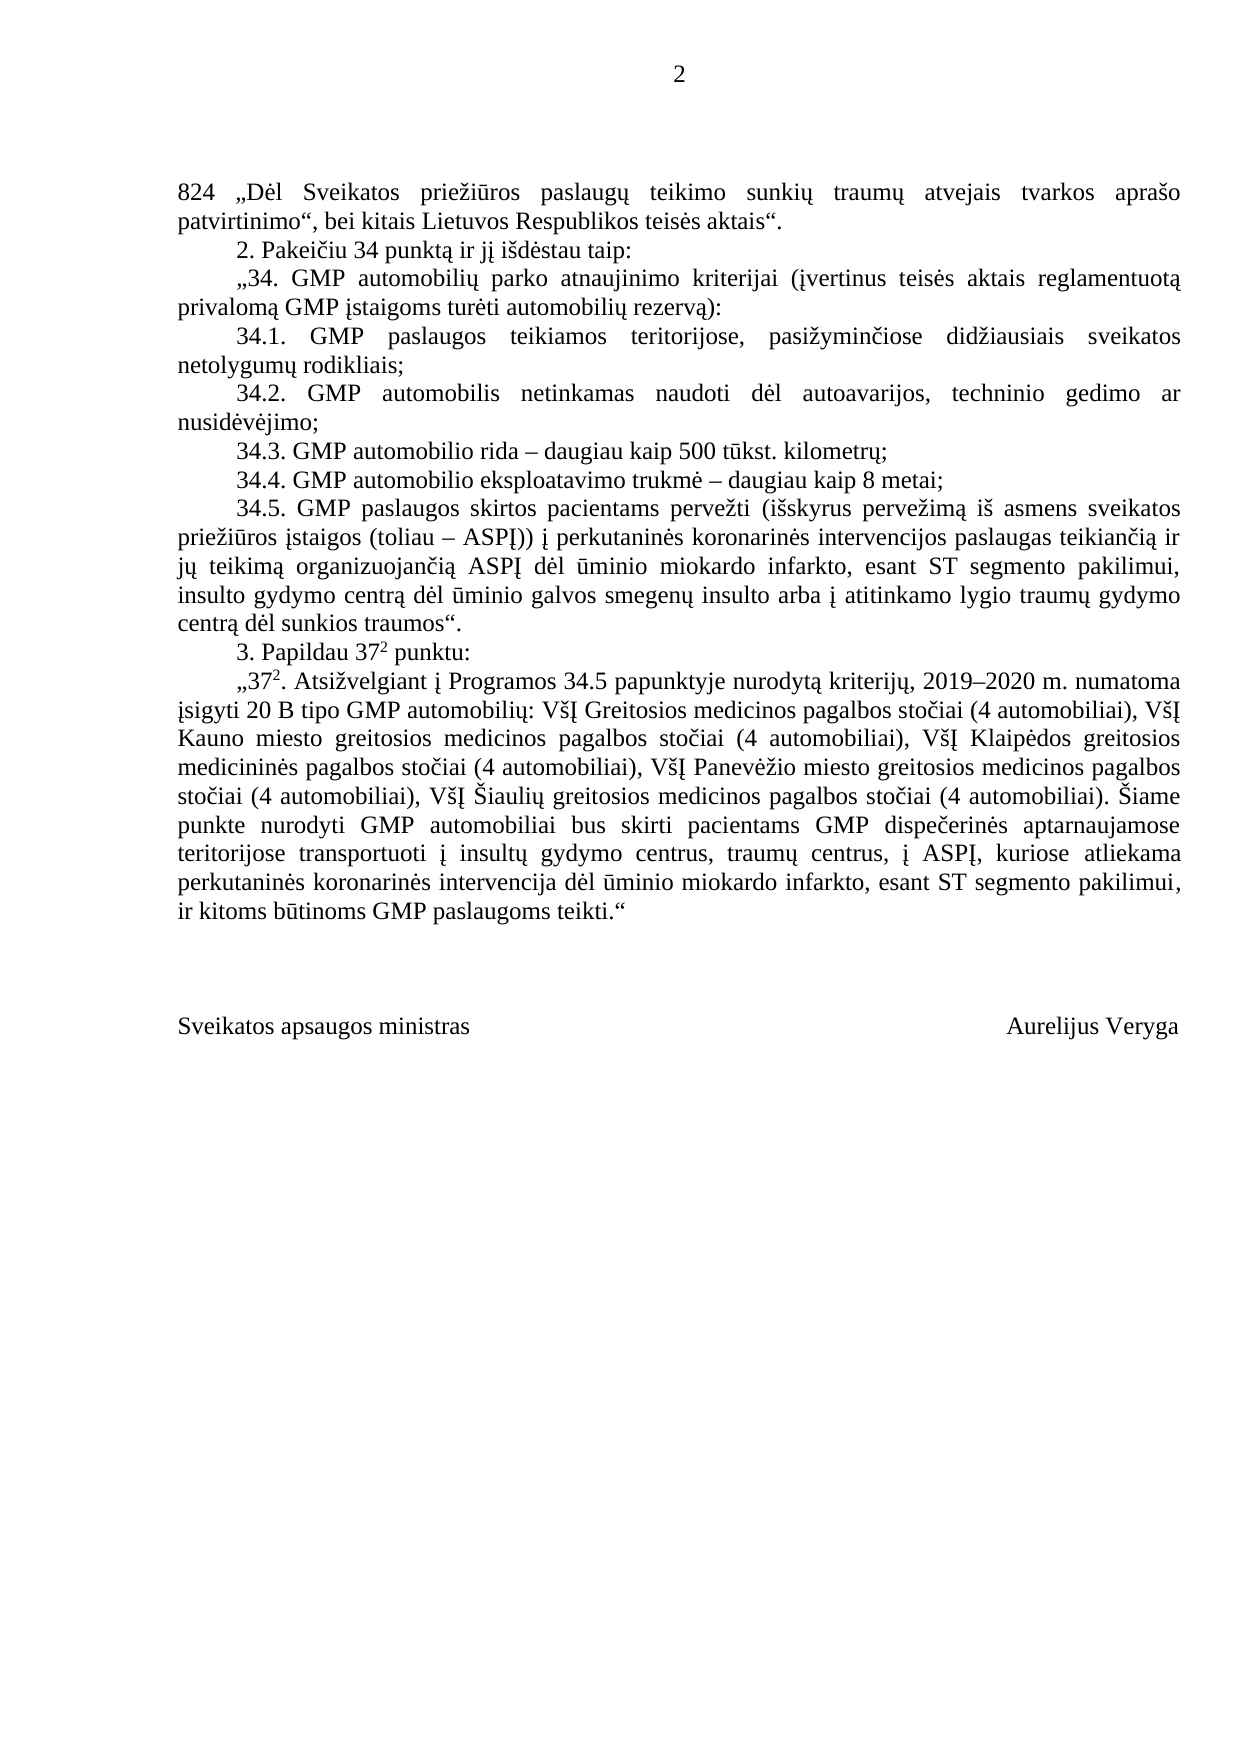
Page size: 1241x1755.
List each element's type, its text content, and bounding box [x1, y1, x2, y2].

text Sveikatos apsaugos ministras Aurelijus Veryga [177, 1011, 1181, 1040]
text 824 „Dėl Sveikatos priežiūros paslaugų teikimo sunkių traumų atvejais tvarkos aprašo patvirtinimo“, bei kitais Lietuvos Respublikos teisės aktais“. [177, 177, 1181, 235]
text 34.3. GMP automobilio rida – daugiau kaip 500 tūkst. kilometrų; [177, 436, 1181, 465]
text „34. GMP automobilių parko atnaujinimo kriterijai (įvertinus teisės aktais reglamentuotą privalomą GMP įstaigoms turėti automobilių rezervą): [177, 263, 1181, 321]
text 34.4. GMP automobilio eksploatavimo trukmė – daugiau kaip 8 metai; [177, 465, 1181, 493]
text 2. Pakeičiu 34 punktą ir jį išdėstau taip: [177, 235, 1181, 263]
text 34.1. GMP paslaugos teikiamos teritorijose, pasižyminčiose didžiausiais sveikatos netolygumų rodikliais; [177, 321, 1181, 378]
text 3. Papildau 372 punktu: [177, 637, 1181, 666]
text 34.5. GMP paslaugos skirtos pacientams pervežti (išskyrus pervežimą iš asmens sveikatos priežiūros įstaigos (toliau – ASPĮ)) į perkutaninės koronarinės intervencijos paslaugas teikiančią ir jų teikimą organizuojančią ASPĮ dėl ūminio miokardo infarkto, esant ST segmento pakilimui, insulto gydymo centrą dėl ūminio galvos smegenų insulto arba į atitinkamo lygio traumų gydymo centrą dėl sunkios traumos“. [177, 493, 1181, 637]
text 34.2. GMP automobilis netinkamas naudoti dėl autoavarijos, techninio gedimo ar nusidėvėjimo; [177, 378, 1181, 436]
text „372. Atsižvelgiant į Programos 34.5 papunktyje nurodytą kriterijų, 2019–2020 m. numatoma įsigyti 20 B tipo GMP automobilių: VšĮ Greitosios medicinos pagalbos stočiai (4 automobiliai), VšĮ Kauno miesto greitosios medicinos pagalbos stočiai (4 automobiliai), VšĮ Klaipėdos greitosios medicininės pagalbos stočiai (4 automobiliai), VšĮ Panevėžio miesto greitosios medicinos pagalbos stočiai (4 automobiliai), VšĮ Šiaulių greitosios medicinos pagalbos stočiai (4 automobiliai). Šiame punkte nurodyti GMP automobiliai bus skirti pacientams GMP dispečerinės aptarnaujamose teritorijose transportuoti į insultų gydymo centrus, traumų centrus, į ASPĮ, kuriose atliekama perkutaninės koronarinės intervencija dėl ūminio miokardo infarkto, esant ST segmento pakilimui, ir kitoms būtinoms GMP paslaugoms teikti.“ [177, 666, 1181, 925]
